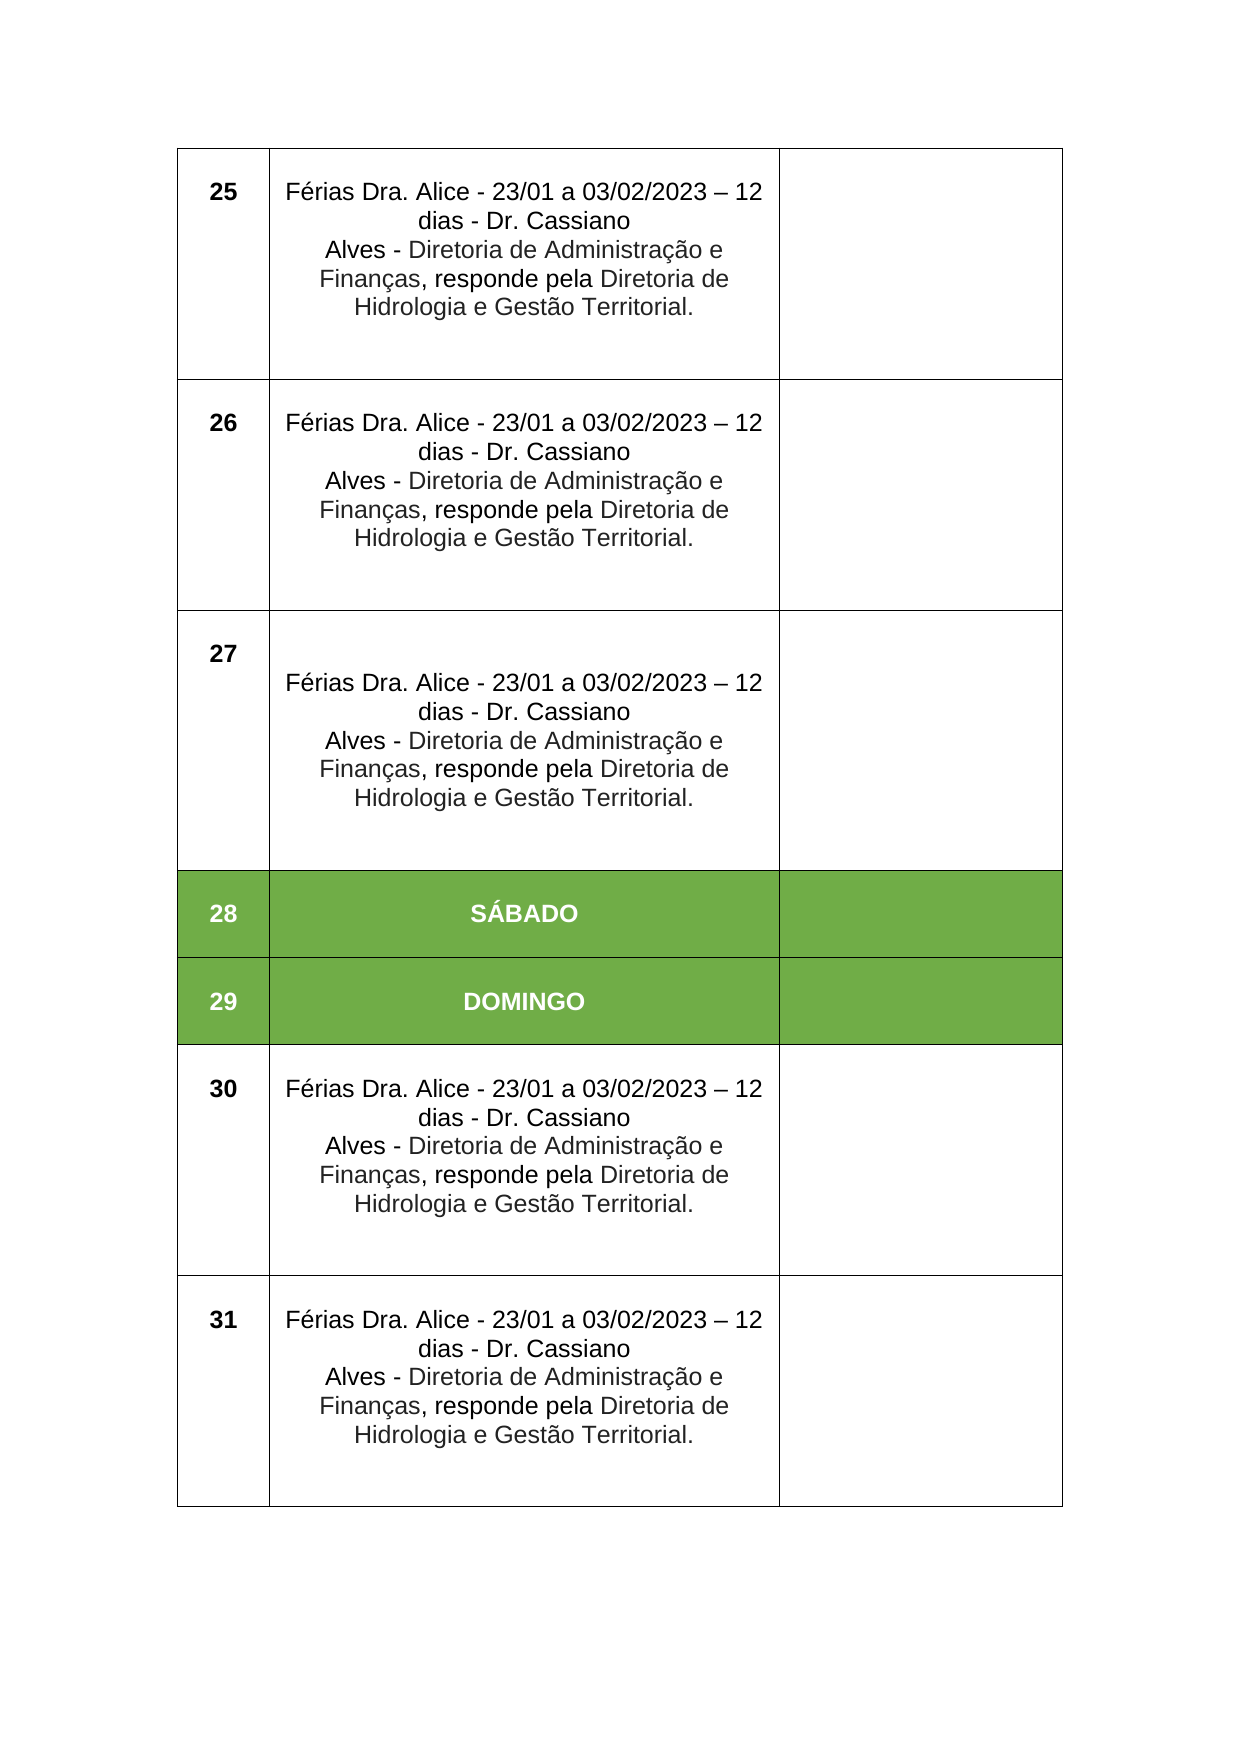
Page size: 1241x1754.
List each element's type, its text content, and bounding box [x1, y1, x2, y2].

table_cell 31 [178, 1276, 269, 1506]
table_cell 29 [178, 958, 269, 1044]
table_cell Férias Dra. Alice - 23/01 a 03/02/2023 – 12 dias - Dr. Cassiano Alves - Diretoria de Administração e Finanças, responde pela Diretoria de Hidrologia e Gestão Territorial. [270, 611, 779, 869]
table_cell [780, 1045, 1062, 1275]
table_cell 30 [178, 1045, 269, 1275]
table_cell Férias Dra. Alice - 23/01 a 03/02/2023 – 12 dias - Dr. Cassiano Alves - Diretoria de Administração e Finanças, responde pela Diretoria de Hidrologia e Gestão Territorial. [270, 149, 779, 379]
table_cell 28 [178, 871, 269, 957]
table_cell SÁBADO [270, 871, 779, 957]
table_cell 26 [178, 380, 269, 610]
table_cell Férias Dra. Alice - 23/01 a 03/02/2023 – 12 dias - Dr. Cassiano Alves - Diretoria de Administração e Finanças, responde pela Diretoria de Hidrologia e Gestão Territorial. [270, 1045, 779, 1275]
table_cell DOMINGO [270, 958, 779, 1044]
table_cell 27 [178, 611, 269, 869]
table_cell [780, 1276, 1062, 1506]
table_cell [780, 958, 1062, 1044]
table_cell [780, 611, 1062, 869]
table_cell [780, 380, 1062, 610]
table_cell [780, 871, 1062, 957]
table_cell Férias Dra. Alice - 23/01 a 03/02/2023 – 12 dias - Dr. Cassiano Alves - Diretoria de Administração e Finanças, responde pela Diretoria de Hidrologia e Gestão Territorial. [270, 1276, 779, 1506]
table_cell [780, 149, 1062, 379]
table_cell Férias Dra. Alice - 23/01 a 03/02/2023 – 12 dias - Dr. Cassiano Alves - Diretoria de Administração e Finanças, responde pela Diretoria de Hidrologia e Gestão Territorial. [270, 380, 779, 610]
table_cell 25 [178, 149, 269, 379]
